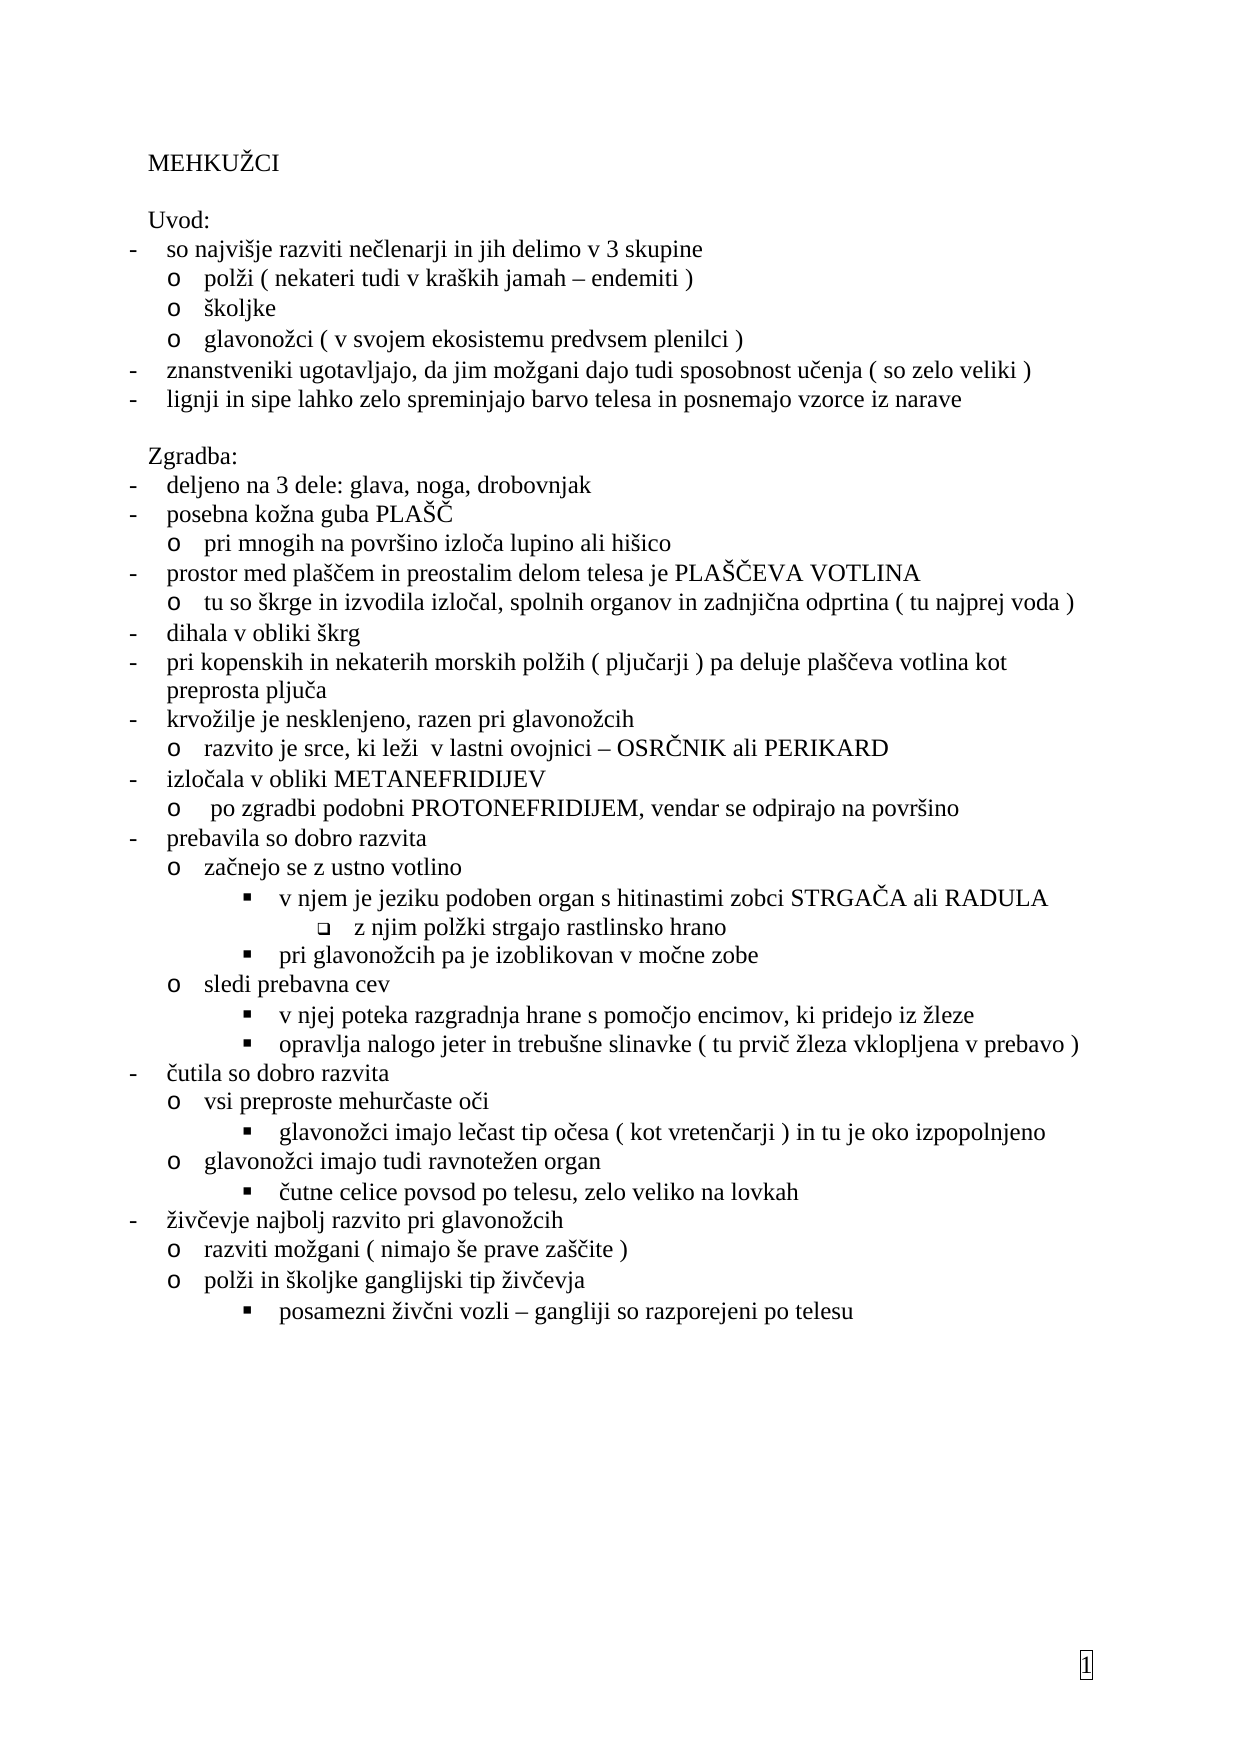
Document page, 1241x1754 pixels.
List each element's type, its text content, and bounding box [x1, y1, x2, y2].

list razvito je srce, ki leži v lastni ovojnici – OSRČNIK ali PERIKARD [166, 733, 1093, 764]
list v njej poteka razgradnja hrane s pomočjo encimov, ki pridejo iz žleze [241, 1000, 1093, 1029]
list vsi preproste mehurčaste oči [166, 1086, 1093, 1117]
text Zgradba: [148, 441, 1093, 470]
list posamezni živčni vozli – gangliji so razporejeni po telesu [241, 1296, 1093, 1325]
list školjke [166, 293, 1093, 324]
list prebavila so dobro razvita [129, 823, 1093, 852]
list krvožilje je nesklenjeno, razen pri glavonožcih [129, 704, 1093, 733]
list razviti možgani ( nimajo še prave zaščite ) [166, 1234, 1093, 1265]
list z njim polžki strgajo rastlinsko hrano [316, 912, 1093, 941]
list lignji in sipe lahko zelo spreminjajo barvo telesa in posnemajo vzorce iz narave [129, 384, 1093, 413]
list po zgradbi podobni PROTONEFRIDIJEM, vendar se odpirajo na površino [166, 793, 1093, 823]
list čutila so dobro razvita [129, 1058, 1093, 1086]
list pri mnogih na površino izloča lupino ali hišico [166, 528, 1093, 558]
list pri kopenskih in nekaterih morskih polžih ( pljučarji ) pa deluje plaščeva votlina kot preprosta pljuča [129, 647, 1093, 704]
list dihala v obliki škrg [129, 618, 1093, 647]
list polži ( nekateri tudi v kraških jamah – endemiti ) [166, 263, 1093, 293]
list polži in školjke ganglijski tip živčevja [166, 1265, 1093, 1296]
list začnejo se z ustno votlino [166, 852, 1093, 883]
list prostor med plaščem in preostalim delom telesa je PLAŠČEVA VOTLINA [129, 558, 1093, 587]
list čutne celice povsod po telesu, zelo veliko na lovkah [241, 1177, 1093, 1206]
list glavonožci ( v svojem ekosistemu predvsem plenilci ) [166, 324, 1093, 355]
list glavonožci imajo lečast tip očesa ( kot vretenčarji ) in tu je oko izpopolnjeno [241, 1117, 1093, 1146]
text Uvod: [148, 205, 1093, 234]
list živčevje najbolj razvito pri glavonožcih [129, 1206, 1093, 1234]
list izločala v obliki METANEFRIDIJEV [129, 764, 1093, 793]
list so najvišje razviti nečlenarji in jih delimo v 3 skupine [129, 234, 1093, 263]
list v njem je jeziku podoben organ s hitinastimi zobci STRGAČA ali RADULA [241, 883, 1093, 912]
list opravlja nalogo jeter in trebušne slinavke ( tu prvič žleza vklopljena v prebavo ) [241, 1029, 1093, 1058]
list glavonožci imajo tudi ravnotežen organ [166, 1146, 1093, 1177]
list sledi prebavna cev [166, 969, 1093, 1000]
list tu so škrge in izvodila izločal, spolnih organov in zadnjična odprtina ( tu najprej voda ) [166, 587, 1093, 618]
list pri glavonožcih pa je izoblikovan v močne zobe [241, 941, 1093, 969]
list deljeno na 3 dele: glava, noga, drobovnjak [129, 470, 1093, 499]
text MEHKUŽCI [148, 148, 1093, 176]
list znanstveniki ugotavljajo, da jim možgani dajo tudi sposobnost učenja ( so zelo veliki ) [129, 355, 1093, 384]
list posebna kožna guba PLAŠČ [129, 499, 1093, 528]
